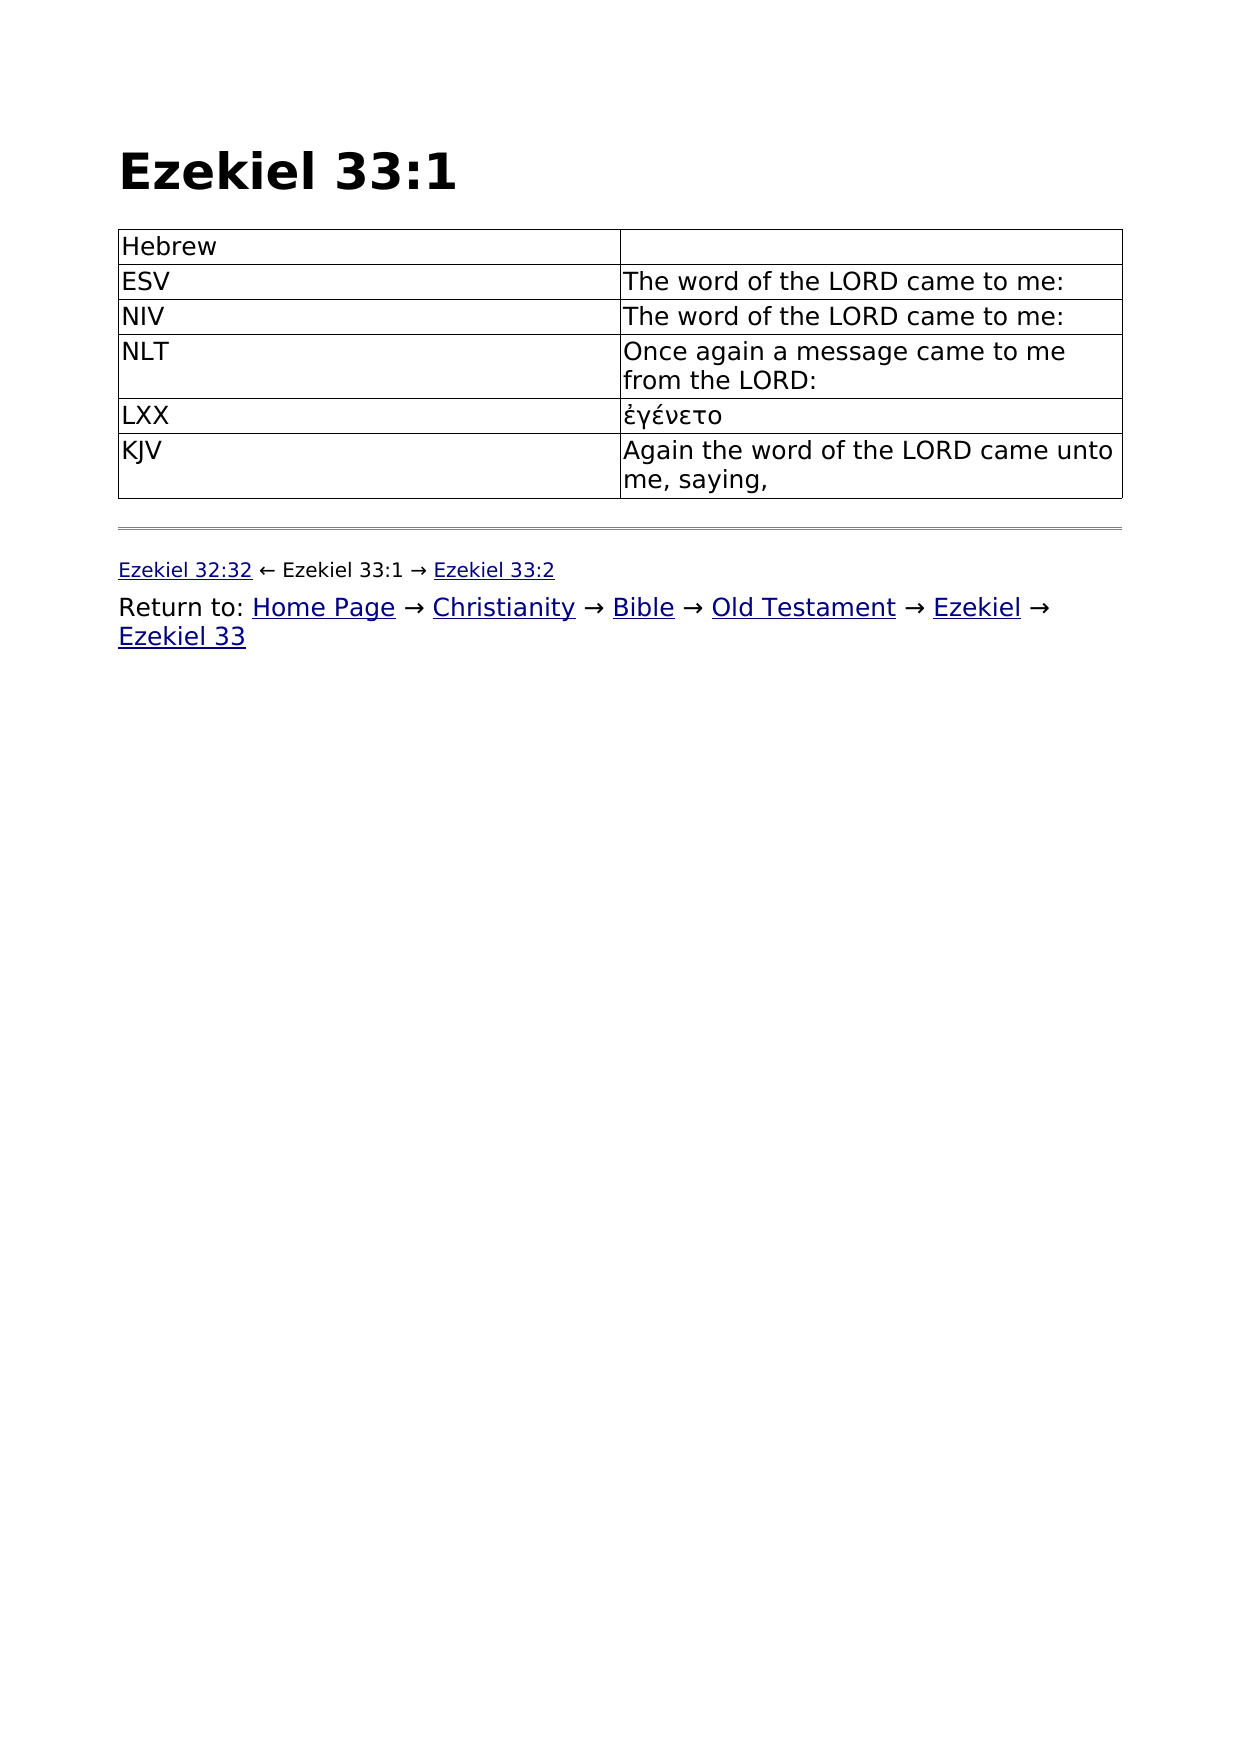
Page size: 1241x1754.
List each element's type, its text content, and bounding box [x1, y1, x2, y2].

table_cell Once again a message came to me from the LORD: [621, 335, 1122, 398]
table_cell ἐγένετο [621, 399, 1122, 433]
table_cell LXX [119, 399, 620, 433]
subtitle Ezekiel 33:1 [118, 143, 1122, 201]
table_cell KJV [119, 434, 620, 498]
table_cell Again the word of the LORD came unto me, saying, [621, 434, 1122, 498]
table_header [621, 230, 1122, 264]
table_header Hebrew [119, 230, 620, 264]
table_cell The word of the LORD came to me: [621, 300, 1122, 334]
table_cell NLT [119, 335, 620, 398]
text Ezekiel 32:32 ← Ezekiel 33:1 → Ezekiel 33:2 [118, 559, 1122, 593]
table_cell The word of the LORD came to me: [621, 265, 1122, 299]
table_cell ESV [119, 265, 620, 299]
text Return to: Home Page → Christianity → Bible → Old Testament → Ezekiel → Ezekiel 33 [118, 593, 1122, 651]
table_cell NIV [119, 300, 620, 334]
